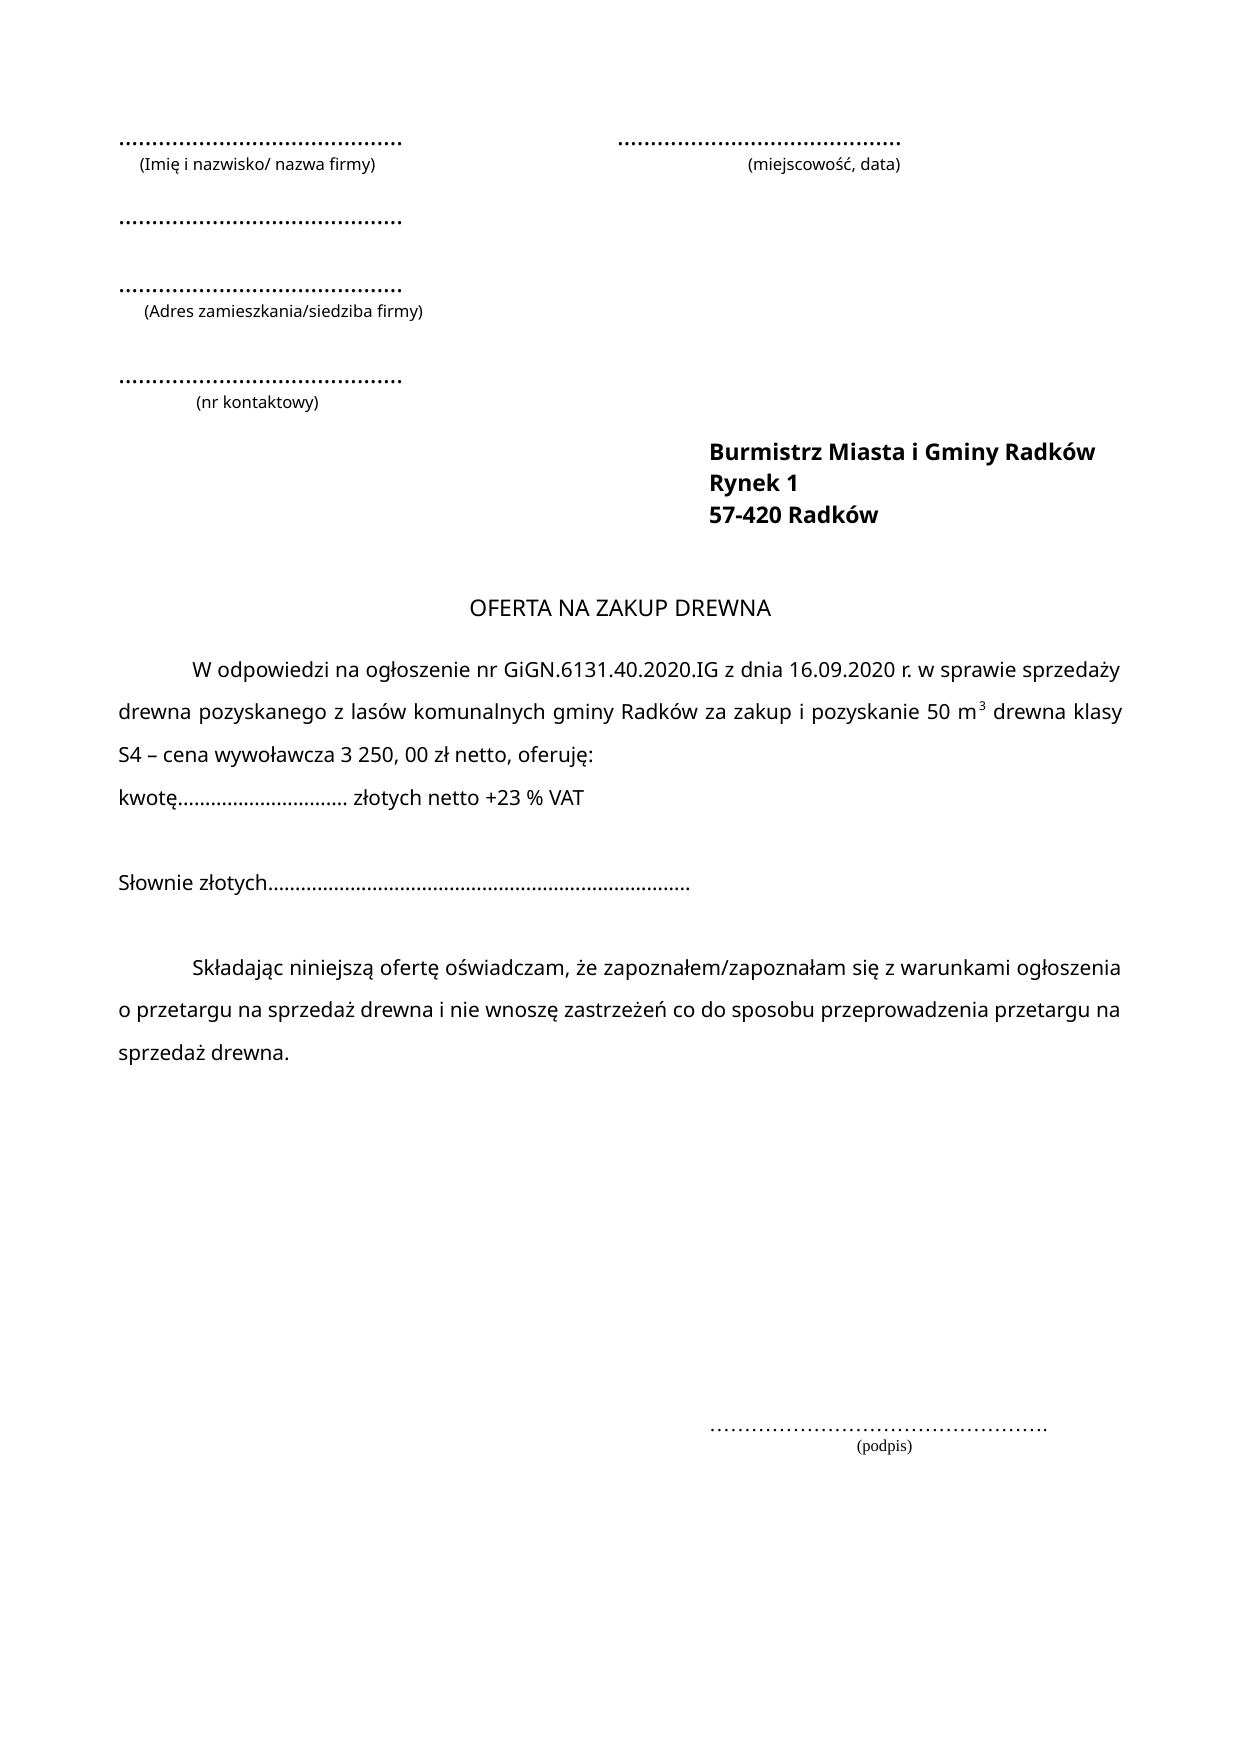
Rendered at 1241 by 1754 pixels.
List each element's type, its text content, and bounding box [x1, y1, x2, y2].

text …............………………………. [118, 266, 1122, 300]
text (nr kontaktowy) [118, 391, 1122, 413]
text (podpis) [857, 1436, 1122, 1455]
text …............………………………. [118, 357, 1122, 391]
text …………………………………………. [709, 1412, 1122, 1436]
text OFERTA NA ZAKUP DREWNA [118, 592, 1122, 623]
text (Adres zamieszkania/siedziba firmy) [118, 300, 1122, 322]
text Słownie złotych………………………………………………………………….. [118, 868, 1122, 896]
text Burmistrz Miasta i Gminy Radków [709, 436, 1122, 467]
text …............………………………. …............………………………. [118, 118, 1122, 152]
text 57-420 Radków [709, 498, 1122, 530]
text W odpowiedzi na ogłoszenie nr GiGN.6131.40.2020.IG z dnia 16.09.2020 r. w sprawie sprzedaży drewna pozyskanego z lasów komunalnych gminy Radków za zakup i pozyskanie 50 m3 drewna klasy S4 – cena wywoławcza 3 250, 00 zł netto, oferuję: [118, 655, 1122, 768]
text Składając niniejszą ofertę oświadczam, że zapoznałem/zapoznałam się z warunkami ogłoszenia o przetargu na sprzedaż drewna i nie wnoszę zastrzeżeń co do sposobu przeprowadzenia przetargu na sprzedaż drewna. [118, 953, 1122, 1067]
text (Imię i nazwisko/ nazwa firmy) (miejscowość, data) [118, 152, 1122, 175]
text kwotę…………………………. złotych netto +23 % VAT [118, 783, 1122, 811]
text Rynek 1 [709, 467, 1122, 498]
text …............………………………. [118, 198, 1122, 232]
